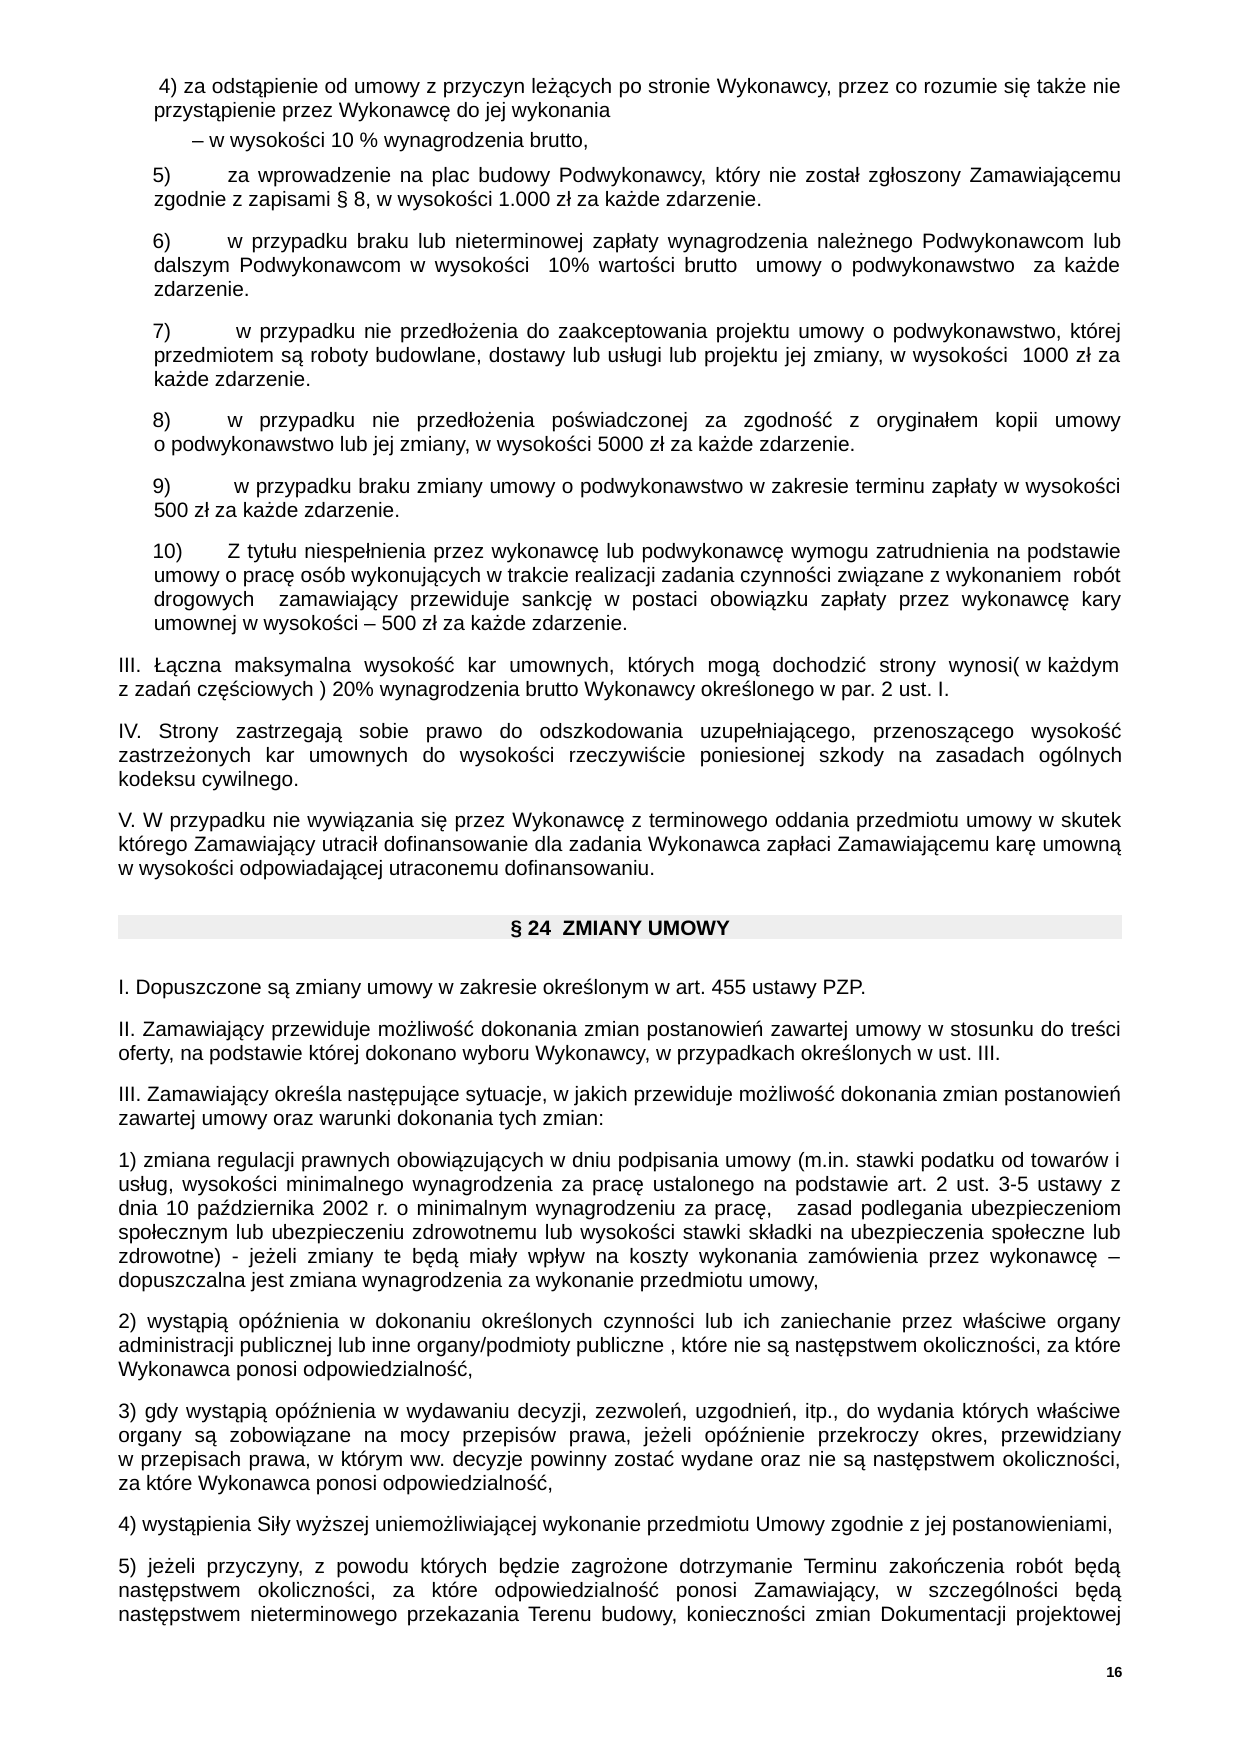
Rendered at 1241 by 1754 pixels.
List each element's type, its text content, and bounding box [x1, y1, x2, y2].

text § 24 ZMIANY UMOWY [118, 915, 1122, 939]
text 4) wystąpienia Siły wyższej uniemożliwiającej wykonanie przedmiotu Umowy zgodnie z jej postanowieniami, [118, 1512, 1122, 1536]
text V. W przypadku nie wywiązania się przez Wykonawcę z terminowego oddania przedmiotu umowy w skutek którego Zamawiający utracił dofinansowanie dla zadania Wykonawca zapłaci Zamawiającemu karę umowną w wysokości odpowiadającej utraconemu dofinansowaniu. [118, 808, 1122, 880]
text III. Łączna maksymalna wysokość kar umownych, których mogą dochodzić strony wynosi( w każdym z zadań częściowych ) 20% wynagrodzenia brutto Wykonawcy określonego w par. 2 ust. I. [118, 653, 1122, 701]
text 2) wystąpią opóźnienia w dokonaniu określonych czynności lub ich zaniechanie przez właściwe organy administracji publicznej lub inne organy/podmioty publiczne , które nie są następstwem okoliczności, za które Wykonawca ponosi odpowiedzialność, [118, 1309, 1122, 1381]
text I. Dopuszczone są zmiany umowy w zakresie określonym w art. 455 ustawy PZP. [118, 975, 1122, 999]
list Z tytułu niespełnienia przez wykonawcę lub podwykonawcę wymogu zatrudnienia na podstawie umowy o pracę osób wykonujących w trakcie realizacji zadania czynności związane z wykonaniem robót drogowych zamawiający przewiduje sankcję w postaci obowiązku zapłaty przez wykonawcę kary umownej w wysokości – 500 zł za każde zdarzenie. [152, 539, 1122, 635]
list w przypadku braku lub nieterminowej zapłaty wynagrodzenia należnego Podwykonawcom lub dalszym Podwykonawcom w wysokości 10% wartości brutto umowy o podwykonawstwo za każde zdarzenie. [152, 229, 1122, 301]
list w przypadku nie przedłożenia poświadczonej za zgodność z oryginałem kopii umowy o podwykonawstwo lub jej zmiany, w wysokości 5000 zł za każde zdarzenie. [152, 408, 1122, 456]
text III. Zamawiający określa następujące sytuacje, w jakich przewiduje możliwość dokonania zmian postanowień zawartej umowy oraz warunki dokonania tych zmian: [118, 1082, 1122, 1130]
text IV. Strony zastrzegają sobie prawo do odszkodowania uzupełniającego, przenoszącego wysokość zastrzeżonych kar umownych do wysokości rzeczywiście poniesionej szkody na zasadach ogólnych kodeksu cywilnego. [118, 718, 1122, 790]
list w przypadku nie przedłożenia do zaakceptowania projektu umowy o podwykonawstwo, której przedmiotem są roboty budowlane, dostawy lub usługi lub projektu jej zmiany, w wysokości 1000 zł za każde zdarzenie. [152, 318, 1122, 390]
list w przypadku braku zmiany umowy o podwykonawstwo w zakresie terminu zapłaty w wysokości 500 zł za każde zdarzenie. [152, 474, 1122, 522]
text 5) jeżeli przyczyny, z powodu których będzie zagrożone dotrzymanie Terminu zakończenia robót będą następstwem okoliczności, za które odpowiedzialność ponosi Zamawiający, w szczególności będą następstwem nieterminowego przekazania Terenu budowy, konieczności zmian Dokumentacji projektowej [118, 1554, 1122, 1626]
text 1) zmiana regulacji prawnych obowiązujących w dniu podpisania umowy (m.in. stawki podatku od towarów i usług, wysokości minimalnego wynagrodzenia za pracę ustalonego na podstawie art. 2 ust. 3-5 ustawy z dnia 10 października 2002 r. o minimalnym wynagrodzeniu za pracę, zasad podlegania ubezpieczeniom społecznym lub ubezpieczeniu zdrowotnemu lub wysokości stawki składki na ubezpieczenia społeczne lub zdrowotne) - jeżeli zmiany te będą miały wpływ na koszty wykonania zamówienia przez wykonawcę – dopuszczalna jest zmiana wynagrodzenia za wykonanie przedmiotu umowy, [118, 1148, 1122, 1291]
list za wprowadzenie na plac budowy Podwykonawcy, który nie został zgłoszony Zamawiającemu zgodnie z zapisami § 8, w wysokości 1.000 zł za każde zdarzenie. [152, 163, 1122, 211]
text II. Zamawiający przewiduje możliwość dokonania zmian postanowień zawartej umowy w stosunku do treści oferty, na podstawie której dokonano wyboru Wykonawcy, w przypadkach określonych w ust. III. [118, 1016, 1122, 1064]
text 3) gdy wystąpią opóźnienia w wydawaniu decyzji, zezwoleń, uzgodnień, itp., do wydania których właściwe organy są zobowiązane na mocy przepisów prawa, jeżeli opóźnienie przekroczy okres, przewidziany w przepisach prawa, w którym ww. decyzje powinny zostać wydane oraz nie są następstwem okoliczności, za które Wykonawca ponosi odpowiedzialność, [118, 1399, 1122, 1494]
text – w wysokości 10 % wynagrodzenia brutto, [118, 128, 1122, 152]
text 4) za odstąpienie od umowy z przyczyn leżących po stronie Wykonawcy, przez co rozumie się także nie przystąpienie przez Wykonawcę do jej wykonania [152, 74, 1122, 122]
